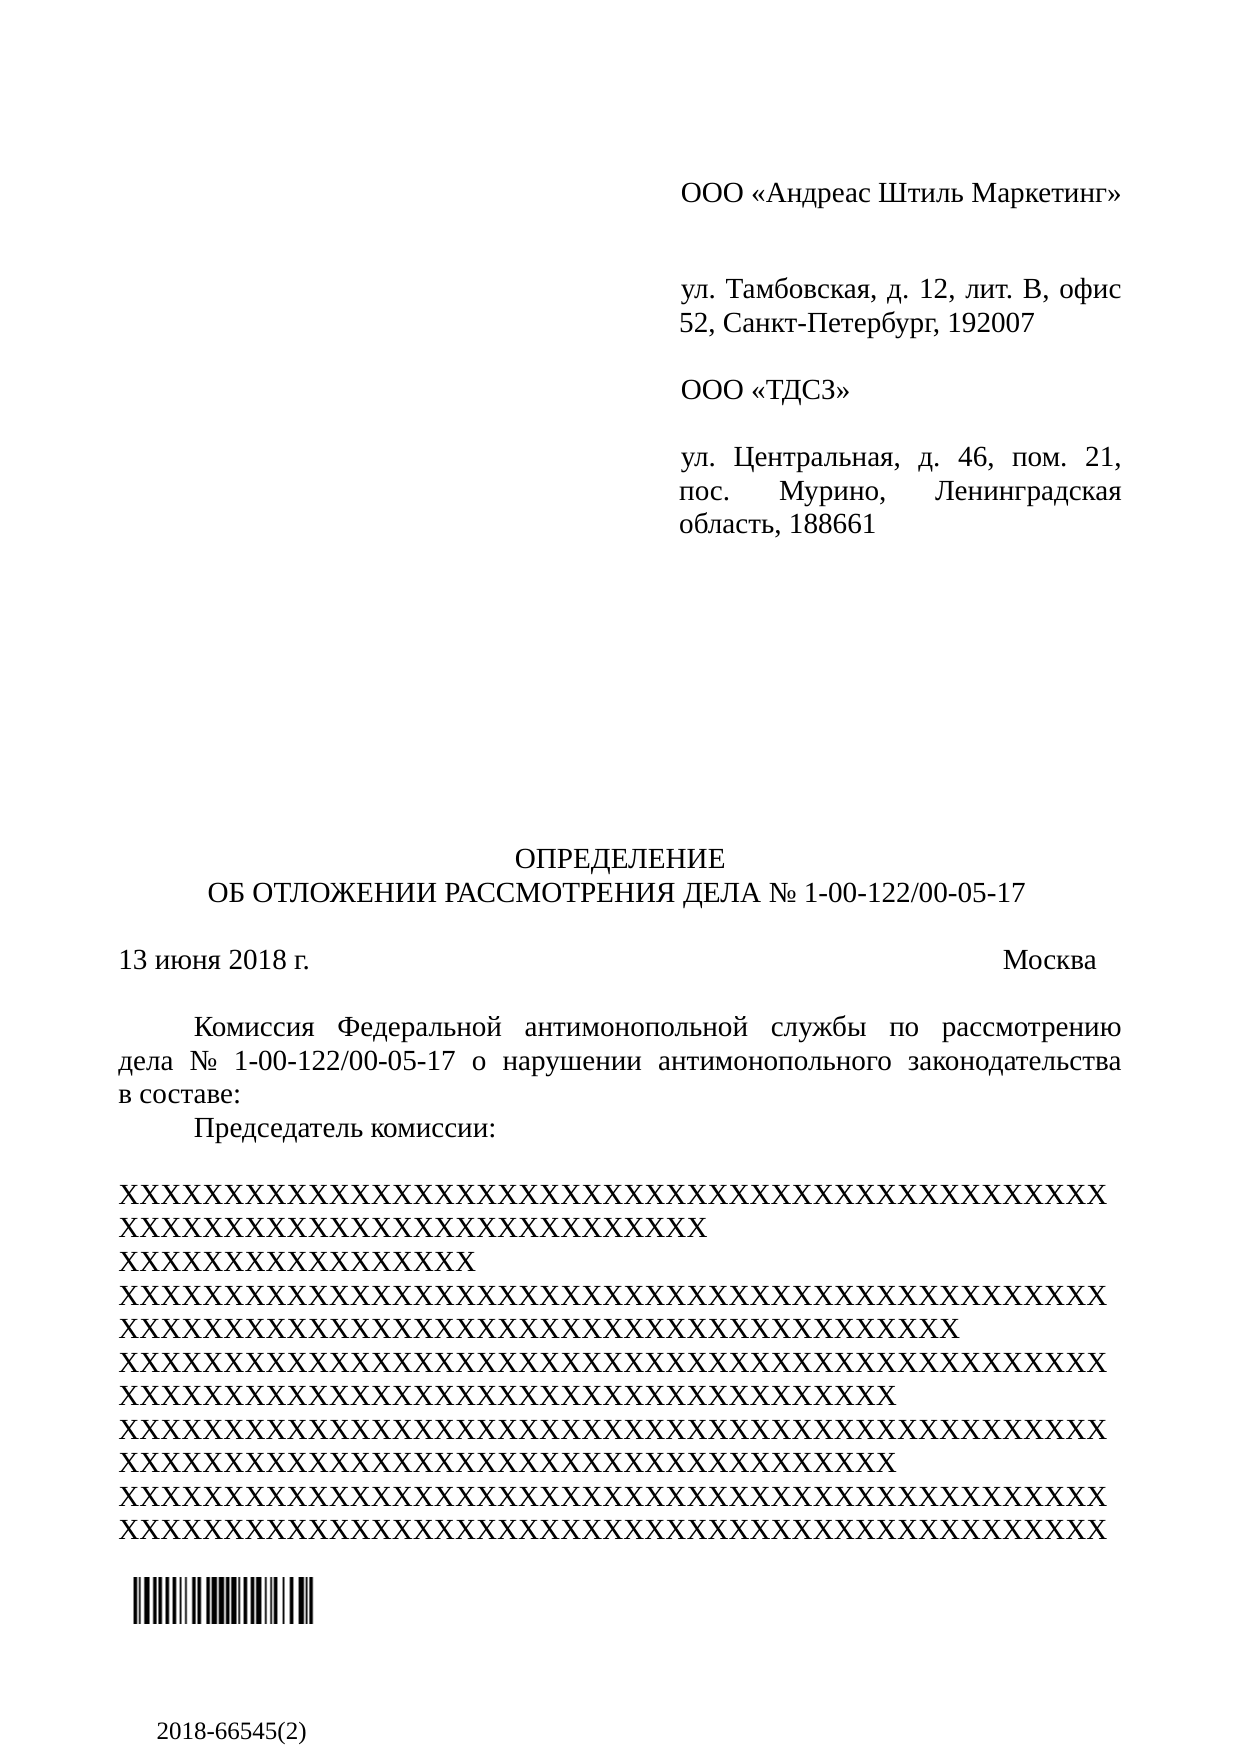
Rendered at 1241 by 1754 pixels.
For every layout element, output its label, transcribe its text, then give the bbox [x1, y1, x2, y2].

text XXXXXXXXXXXXXXXXXXXXXXXXXXXXXXXXXXXXXXXXXXXXXXXXXXXXXXXXXXXXXXXXXXXXXXXXXXX [118, 1143, 1122, 1244]
text XXXXXXXXXXXXXXXXXXXXXXXXXXXXXXXXXXXXXXXXXXXXXXXXXXXXXXXXXXXXXXXXXXXXXXXXXXXXXXXXXXXXXXXXXXXXXX [118, 1479, 1122, 1546]
text ООО «ТДСЗ» [679, 372, 1122, 406]
text 13 июня 2018 г. Москва [118, 942, 1122, 976]
text XXXXXXXXXXXXXXXXXXXXXXXXXXXXXXXXXXXXXXXXXXXXXXXXXXXXXXXXXXXXXXXXXXXXXXXXXXXXXXXXXXXX [118, 1412, 1122, 1479]
text XXXXXXXXXXXXXXXXXXXXXXXXXXXXXXXXXXXXXXXXXXXXXXXXXXXXXXXXXXXXXXXXXXXXXXXXXXXXXXXXXXXXXXX [118, 1278, 1122, 1345]
text ОПРЕДЕЛЕНИЕ [118, 842, 1122, 875]
text ОБ ОТЛОЖЕНИИ РАССМОТРЕНИЯ ДЕЛА № 1-00-122/00-05-17 [118, 875, 1122, 909]
text XXXXXXXXXXXXXXXXX [118, 1244, 1122, 1278]
text XXXXXXXXXXXXXXXXXXXXXXXXXXXXXXXXXXXXXXXXXXXXXXXXXXXXXXXXXXXXXXXXXXXXXXXXXXXXXXXXXXXX [118, 1345, 1122, 1412]
text Комиссия Федеральной антимонопольной службы по рассмотрению дела № 1-00-122/00-05-17 о нарушении антимонопольного законодательства в составе: [118, 1009, 1122, 1110]
picture [118, 1577, 331, 1624]
text ул. Центральная, д. 46, пом. 21, пос. Мурино, Ленинградская область, 188661 [679, 439, 1122, 540]
text Председатель комиссии: [118, 1110, 1122, 1143]
text ООО «Андреас Штиль Маркетинг» [679, 176, 1122, 209]
text ул. Тамбовская, д. 12, лит. В, офис 52, Санкт-Петербург, 192007 [679, 271, 1122, 338]
